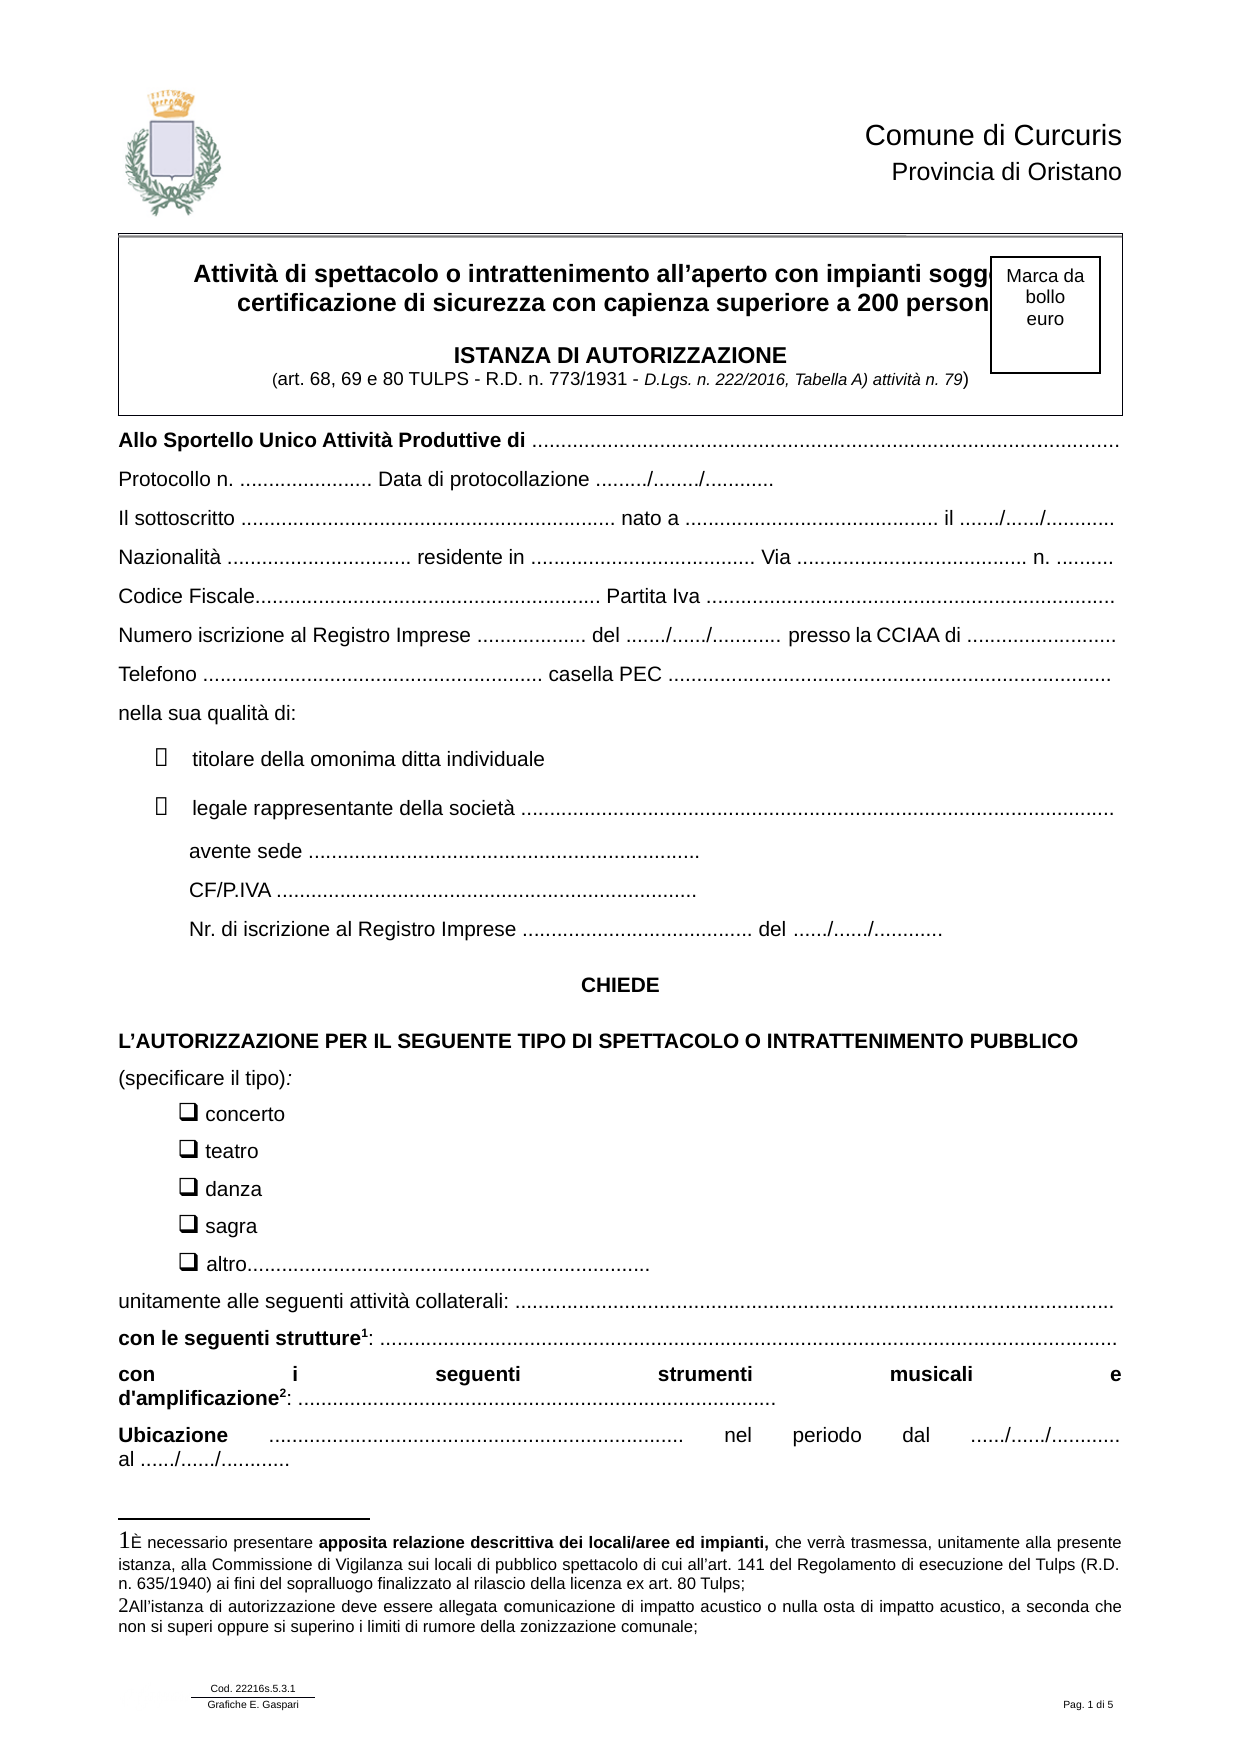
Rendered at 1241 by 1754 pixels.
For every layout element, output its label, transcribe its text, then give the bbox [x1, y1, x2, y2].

text Numero iscrizione al Registro Imprese ................... del ......./....../............ presso la CCIAA di .......................... [118, 623, 1122, 647]
text con le seguenti strutture: ................................................................................................................................ [118, 1326, 1122, 1350]
text Telefono ........................................................... casella PEC ............................................................................. [118, 661, 1122, 685]
text  sagra [177, 1214, 1122, 1239]
text  concerto [177, 1102, 1122, 1127]
text Ubicazione ........................................................................ nel periodo dal ....../....../............ al ....../....../............ [118, 1423, 1122, 1471]
text  titolare della omonima ditta individuale [153, 739, 1122, 773]
text avente sede .................................................................... [189, 839, 1122, 863]
text  altro...................................................................... [177, 1252, 1122, 1277]
text Nazionalità ................................ residente in ....................................... Via ........................................ n. .......... [118, 545, 1122, 569]
text Codice Fiscale............................................................ Partita Iva ....................................................................... [118, 584, 1122, 608]
picture [122, 87, 224, 219]
text  teatro [177, 1139, 1122, 1164]
text Protocollo n. ....................... Data di protocollazione ........./......../............ [118, 467, 1122, 491]
text  legale rappresentante della società ....................................................................................................... [153, 789, 1122, 823]
text All’istanza di autorizzazione deve essere allegata comunicazione di impatto acustico o nulla osta di impatto acustico, a seconda che non si superi oppure si superino i limiti di rumore della zonizzazione comunale; [118, 1593, 1122, 1636]
text nella sua qualità di: [118, 700, 1122, 724]
text  danza [177, 1177, 1122, 1202]
text Provincia di Oristano [224, 157, 1122, 185]
text È necessario presentare apposita relazione descrittiva dei locali/aree ed impianti, che verrà trasmessa, unitamente alla presente istanza, alla Commissione di Vigilanza sui locali di pubblico spettacolo di cui all’art. 141 del Regolamento di esecuzione del Tulps (R.D. n. 635/1940) ai fini del sopralluogo finalizzato al rilascio della licenza ex art. 80 Tulps; [118, 1526, 1122, 1593]
table_header Attività di spettacolo o intrattenimento all’aperto con impianti soggetti a certificazione di sicurezza con capienza superiore a 200 persone ISTANZA DI AUTORIZZAZIONE (art. 68, 69 e 80 TULPS - R.D. n. 773/1931 - D.Lgs. n. 222/2016, Tabella A) attività n. 79) [119, 238, 1122, 415]
text (specificare il tipo): [118, 1065, 1122, 1089]
text CF/P.IVA ......................................................................... [189, 878, 1122, 902]
text Il sottoscritto ................................................................. nato a ............................................ il ......./....../............ [118, 506, 1122, 530]
text Comune di Curcuris [224, 118, 1122, 152]
text con i seguenti strumenti musicali e d'amplificazione: ................................................................................... [118, 1362, 1122, 1410]
text L’AUTORIZZAZIONE PER IL SEGUENTE TIPO DI SPETTACOLO O INTRATTENIMENTO PUBBLICO [118, 1029, 1122, 1053]
text CHIEDE [118, 973, 1122, 997]
text Allo Sportello Unico Attività Produttive di [118, 428, 1122, 452]
text Nr. di iscrizione al Registro Imprese ........................................ del ....../....../............ [189, 917, 1122, 941]
text unitamente alle seguenti attività collaterali: ........................................................................................................ [118, 1289, 1122, 1313]
